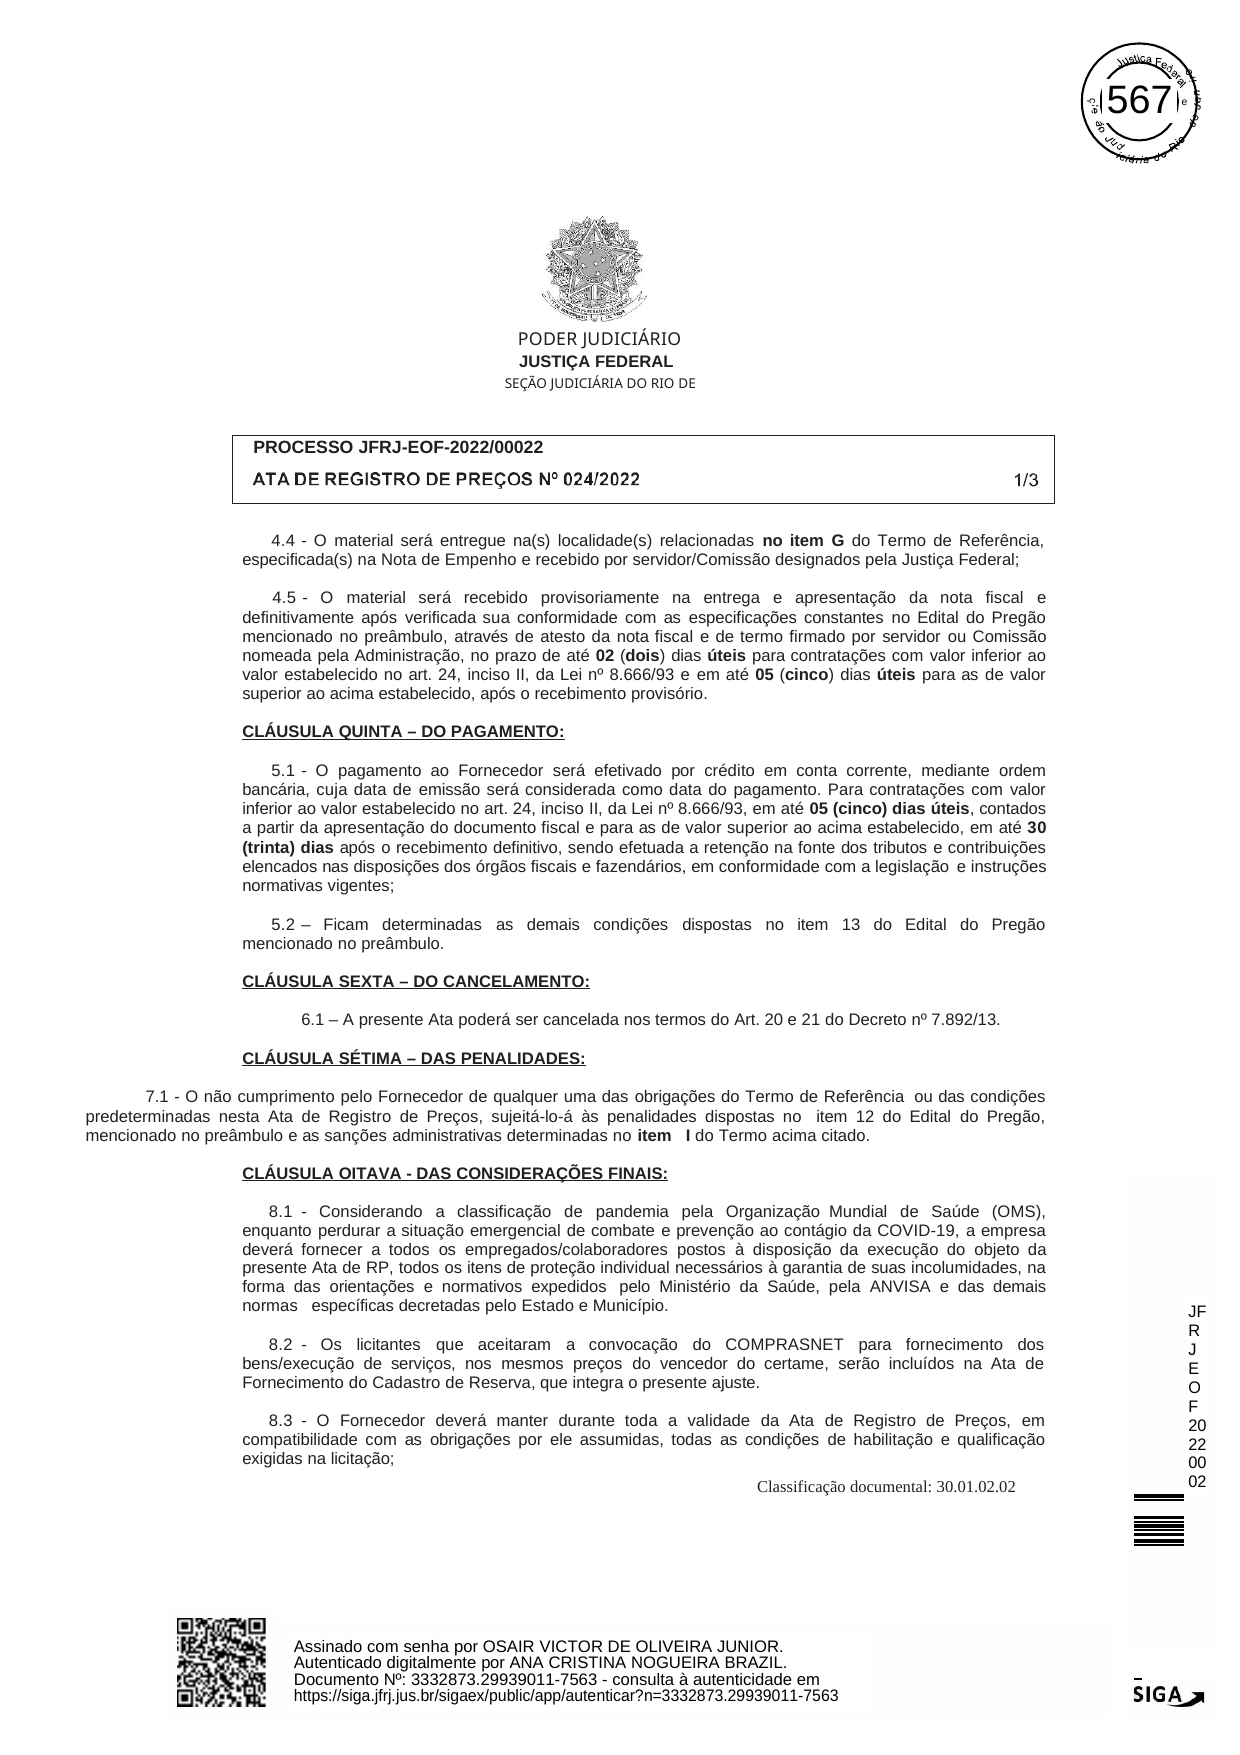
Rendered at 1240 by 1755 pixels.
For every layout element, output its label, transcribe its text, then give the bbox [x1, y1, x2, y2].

text CLÁUSULA QUINTA – DO PAGAMENTO: [242, 722, 1239, 741]
list - O material será entregue na(s) localidade(s) relacionadas no item G do Termo de Referência, especificada(s) na Nota de Empenho e recebido por servidor/Comissão designados pela Justiça Federal; [212, 531, 1045, 569]
text CLÁUSULA SEXTA – DO CANCELAMENTO: [242, 972, 1239, 991]
text ç [1087, 98, 1099, 105]
text Classificação documental: 30.01.02.02 [757, 1477, 1122, 1496]
list JFRJEOF202200022V03 [1188, 1302, 1207, 1492]
text 7.1 - O não cumprimento pelo Fornecedor de qualquer uma das obrigações do Termo de Referência ou das condições predeterminadas nesta Ata de Registro de Preços, sujeitá-lo-á às penalidades dispostas no item 12 do Edital do Pregão, mencionado no preâmbulo e as sanções administrativas determinadas no item I do Termo acima citado. [85, 1087, 1046, 1145]
list – Ficam determinadas as demais condições dispostas no item 13 do Edital do Pregão mencionado no preâmbulo. [212, 914, 1045, 953]
list - O Fornecedor deverá manter durante toda a validade da Ata de Registro de Preços, em compatibilidade com as obrigações por ele assumidas, todas as condições de habilitação e qualificação exigidas na licitação; [209, 1411, 1045, 1468]
list - O material será recebido provisoriamente na entrega e apresentação da nota fiscal e definitivamente após verificada sua conformidade com as especificações constantes no Edital do Pregão mencionado no preâmbulo, através de atesto da nota fiscal e de termo firmado por servidor ou Comissão nomeada pela Administração, no prazo de até 02 (dois) dias úteis para contratações com valor inferior ao valor estabelecido no art. 24, inciso II, da Lei nº 8.666/93 e em até 05 (cinco) dias úteis para as de valor superior ao acima estabelecido, após o recebimento provisório. [212, 588, 1046, 703]
list - Os licitantes que aceitaram a convocação do COMPRASNET para fornecimento dos bens/execução de serviços, nos mesmos preços do vencedor do certame, serão incluídos na Ata de Fornecimento do Cadastro de Reserva, que integra o presente ajuste. [209, 1334, 1045, 1392]
text 6.1 – A presente Ata poderá ser cancelada nos termos do Art. 20 e 21 do Decreto nº 7.892/13. [301, 1010, 1239, 1029]
text CLÁUSULA SÉTIMA – DAS PENALIDADES: [242, 1049, 1239, 1068]
text CLÁUSULA OITAVA - DAS CONSIDERAÇÕES FINAIS: [242, 1163, 1239, 1183]
text e [1181, 96, 1194, 105]
list - O pagamento ao Fornecedor será efetivado por crédito em conta corrente, mediante ordem bancária, cuja data de emissão será considerada como data do pagamento. Para contratações com valor inferior ao valor estabelecido no art. 24, inciso II, da Lei nº 8.666/93, em até 05 (cinco) dias úteis, contados a partir da apresentação do documento fiscal e para as de valor superior ao acima estabelecido, em até 30 (trinta) dias após o recebimento definitivo, sendo efetuada a retenção na fonte dos tributos e contribuições elencados nas disposições dos órgãos fiscais e fazendários, em conformidade com a legislação e instruções normativas vigentes; [212, 761, 1047, 895]
list - Considerando a classificação de pandemia pela Organização Mundial de Saúde (OMS), enquanto perdurar a situação emergencial de combate e prevenção ao contágio da COVID-19, a empresa deverá fornecer a todos os empregados/colaboradores postos à disposição da execução do objeto da presente Ata de RP, todos os itens de proteção individual necessários à garantia de suas incolumidades, na forma das orientações e normativos expedidos pelo Ministério da Saúde, pela ANVISA e das demais normas específicas decretadas pelo Estado e Município. [209, 1202, 1046, 1315]
